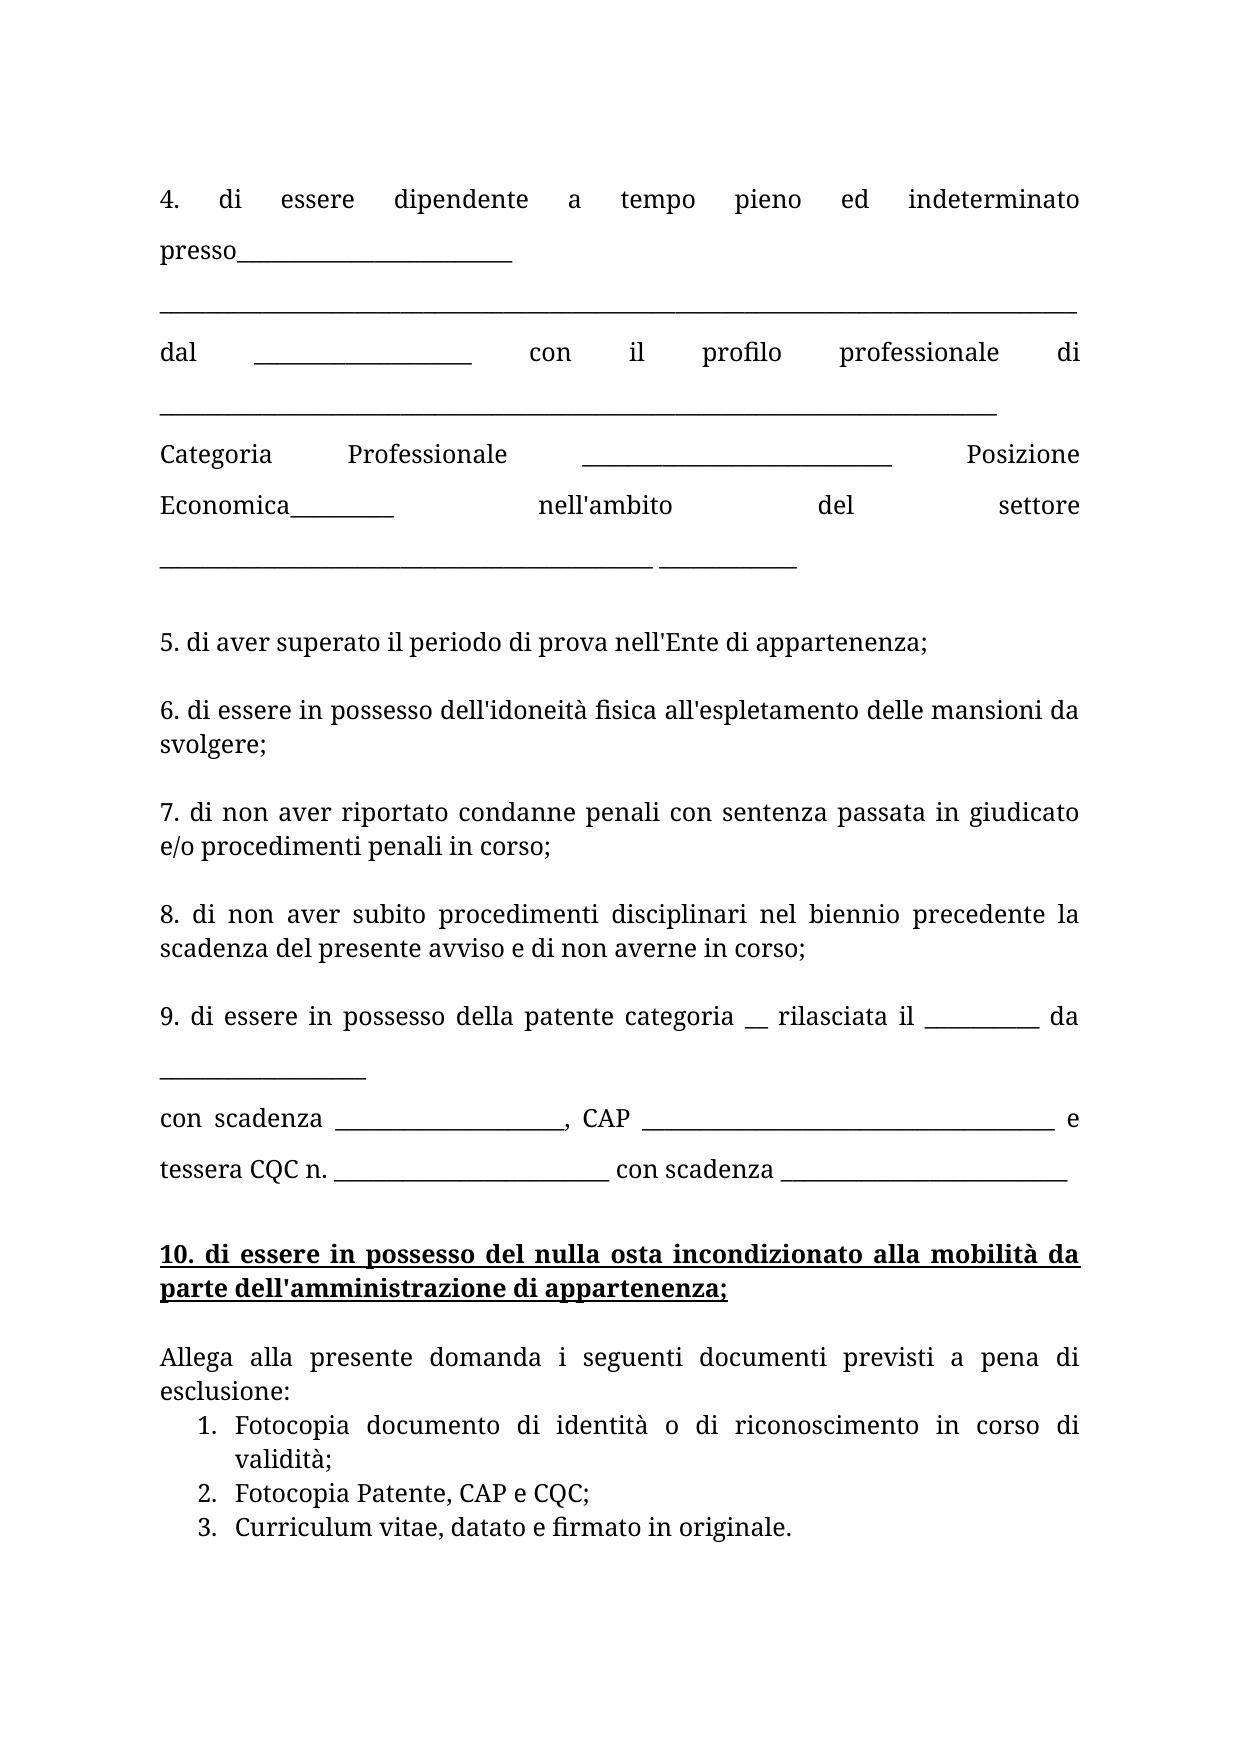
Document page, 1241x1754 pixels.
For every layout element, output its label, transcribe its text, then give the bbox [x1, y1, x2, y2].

list Fotocopia documento di identità o di riconoscimento in corso di validità; [197, 1407, 1081, 1476]
text 5. di aver superato il periodo di prova nell'Ente di appartenenza; [159, 624, 1081, 658]
text 9. di essere in possesso della patente categoria __ rilasciata il __________ da __________________ [159, 999, 1081, 1084]
text Allega alla presente domanda i seguenti documenti previsti a pena di esclusione: [159, 1339, 1081, 1407]
text Categoria Professionale ___________________________ Posizione Economica_________ nell'ambito del settore ___________________________________________ ____________ [159, 437, 1081, 573]
text 7. di non aver riportato condanne penali con sentenza passata in giudicato e/o procedimenti penali in corso; [159, 794, 1081, 863]
text 6. di essere in possesso dell'idoneità fisica all'espletamento delle mansioni da svolgere; [159, 692, 1081, 760]
list Fotocopia Patente, CAP e CQC; [197, 1476, 1081, 1509]
text parte dell'amministrazione di appartenenza; [159, 1267, 1081, 1305]
text 8. di non aver subito procedimenti disciplinari nel biennio precedente la scadenza del presente avviso e di non averne in corso; [159, 897, 1081, 965]
text con scadenza ____________________, CAP ____________________________________ e tessera CQC n. ________________________ con scadenza _________________________ [159, 1101, 1081, 1186]
list Curriculum vitae, datato e firmato in originale. [197, 1509, 1081, 1544]
text 10. di essere in possesso del nulla osta incondizionato alla mobilità da [159, 1237, 1081, 1266]
text 4. di essere dipendente a tempo pieno ed indeterminato presso________________________ ________________________________________________________________________________ dal ___________________ con il profilo professionale di _________________________________________________________________________ [159, 182, 1081, 420]
